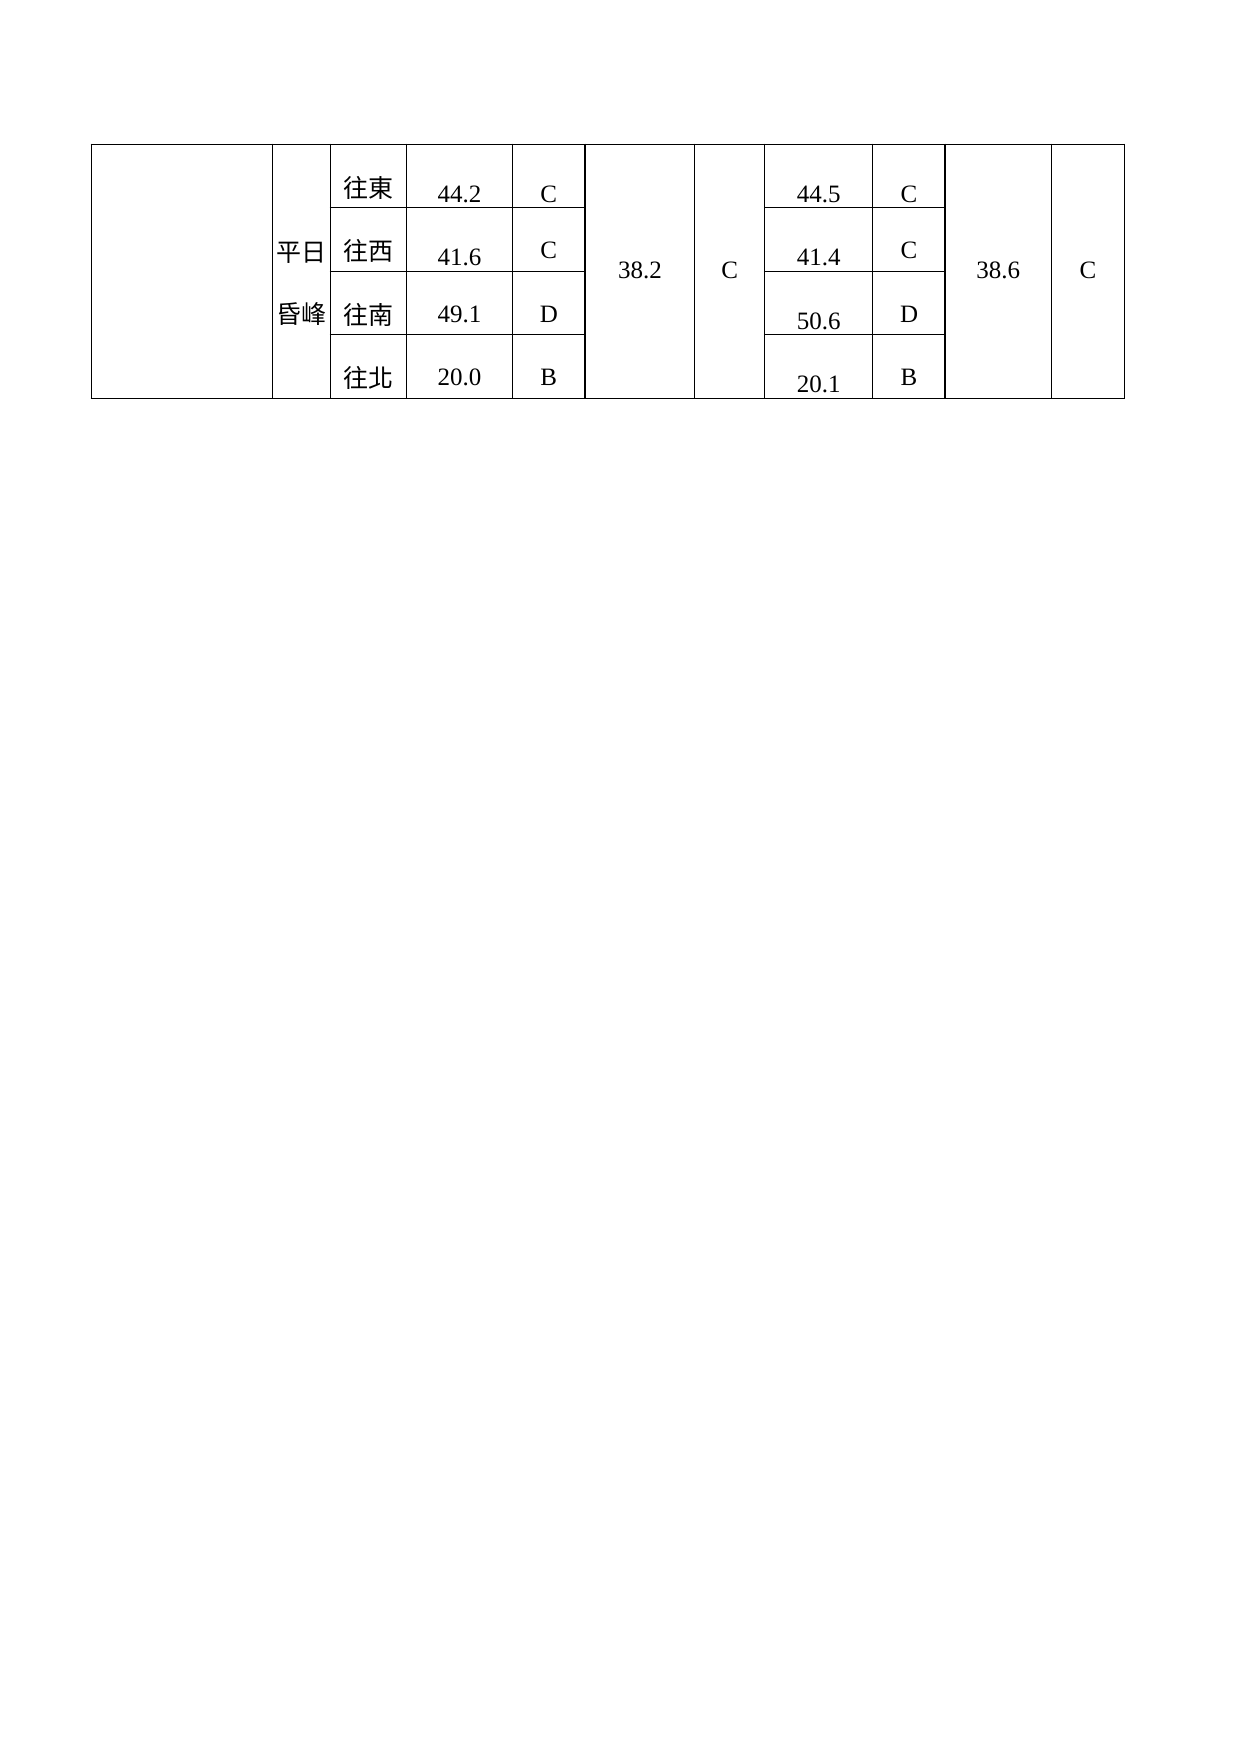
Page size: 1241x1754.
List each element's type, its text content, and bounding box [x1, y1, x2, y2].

table_cell D [873, 272, 944, 334]
table_cell B [513, 335, 584, 398]
table_cell C [513, 208, 584, 271]
table_cell 平日 昏峰 [273, 145, 330, 398]
table_cell 44.2 [407, 145, 512, 207]
table_cell 20.1 [765, 335, 872, 398]
table_cell 41.4 [765, 208, 872, 271]
table_cell 往西 [331, 208, 406, 271]
table_cell 20.0 [407, 335, 512, 398]
table_cell 往北 [331, 335, 406, 398]
table_cell 38.6 [946, 145, 1051, 398]
table_cell C [873, 208, 944, 271]
table_cell C [513, 145, 584, 207]
table_cell 往東 [331, 145, 406, 207]
table_cell C [873, 145, 944, 207]
table_cell C [695, 145, 764, 398]
table_cell [92, 145, 272, 398]
table_cell 49.1 [407, 272, 512, 334]
table_cell 往南 [331, 272, 406, 334]
table_cell B [873, 335, 944, 398]
table_cell 50.6 [765, 272, 872, 334]
table_cell 38.2 [586, 145, 694, 398]
table_cell C [1052, 145, 1124, 398]
table_cell D [513, 272, 584, 334]
table_cell 41.6 [407, 208, 512, 271]
table_cell 44.5 [765, 145, 872, 207]
